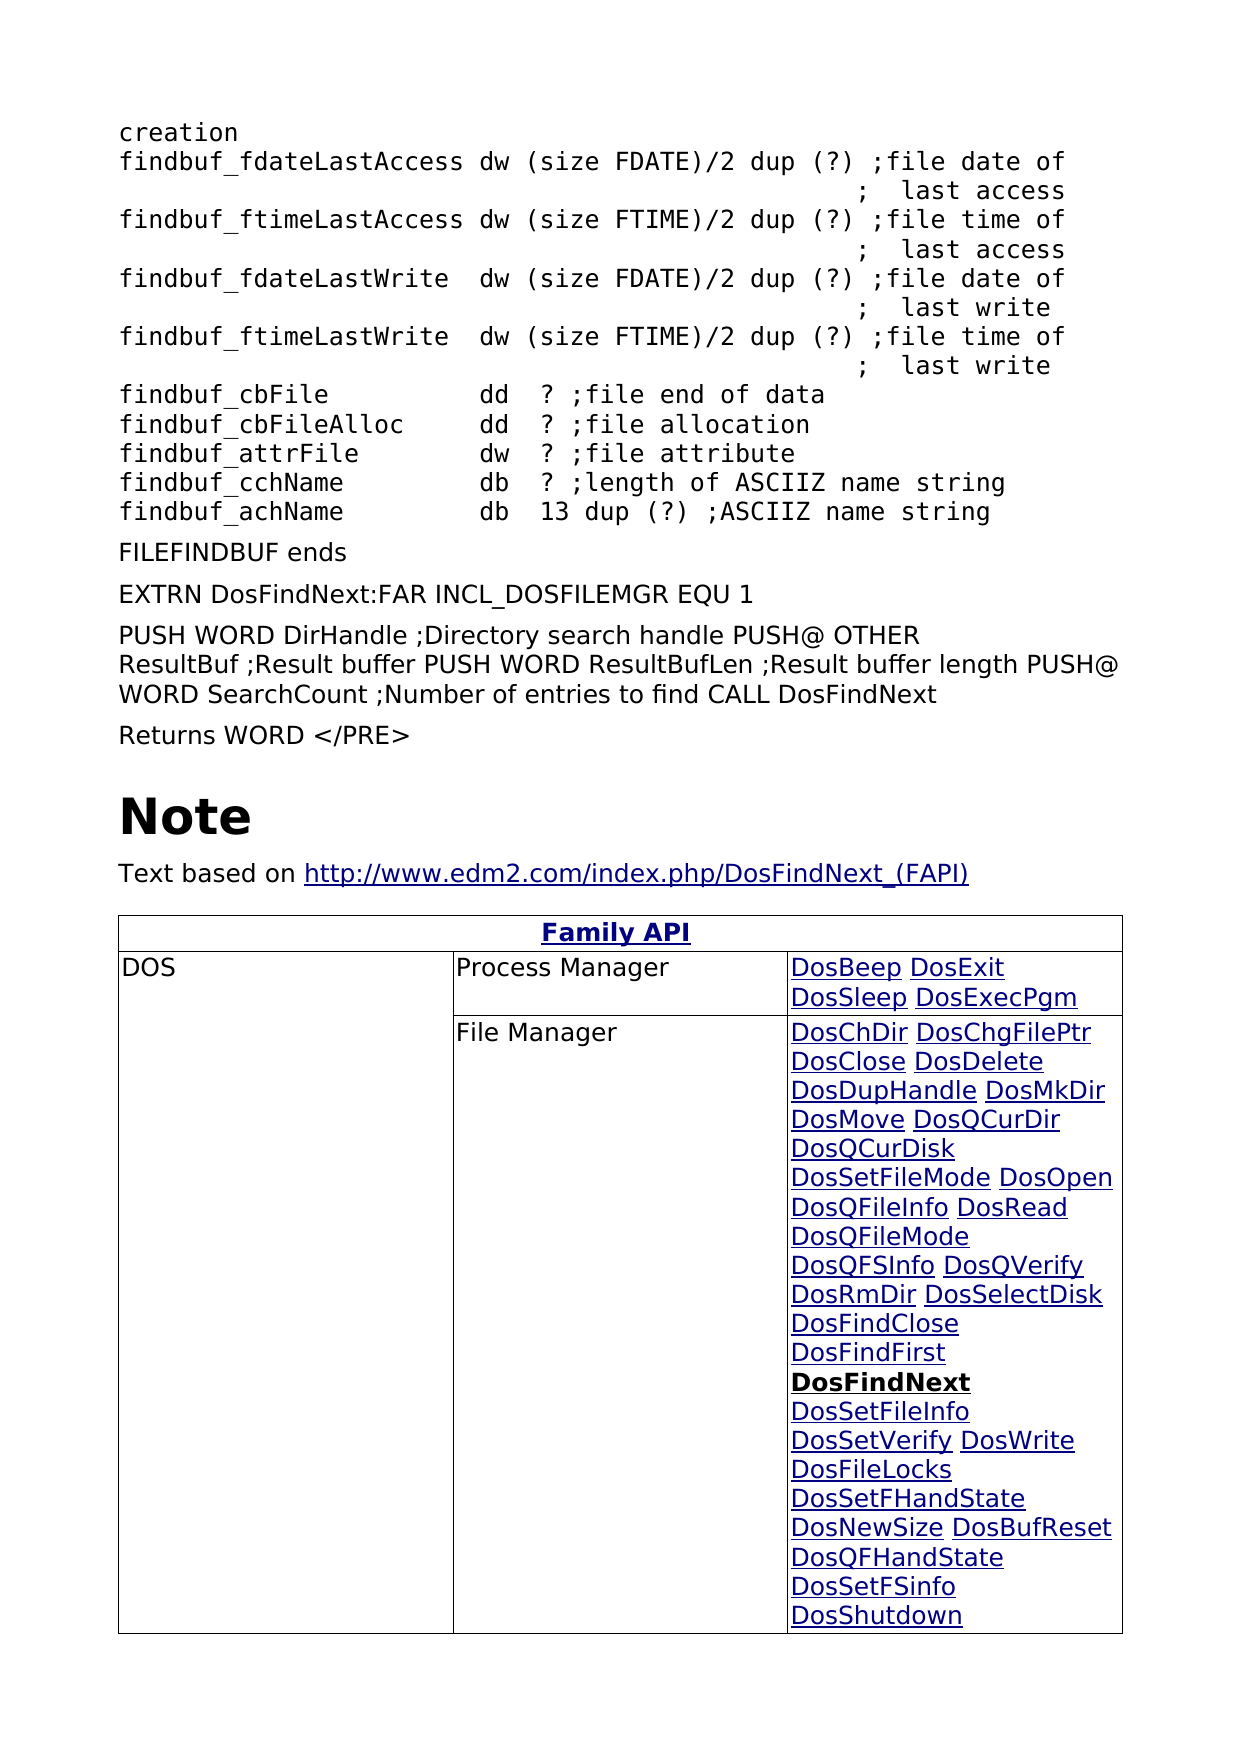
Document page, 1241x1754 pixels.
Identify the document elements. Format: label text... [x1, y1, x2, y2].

text PUSH WORD DirHandle ;Directory search handle PUSH@ OTHER ResultBuf ;Result buffer PUSH WORD ResultBufLen ;Result buffer length PUSH@ WORD SearchCount ;Number of entries to find CALL DosFindNext [118, 622, 1122, 709]
table_cell DOS [119, 952, 453, 1633]
text Returns WORD </PRE> [118, 722, 1122, 751]
text FILEFINDBUF ends [118, 538, 1122, 567]
table_cell DosChDir DosChgFilePtr DosClose DosDelete DosDupHandle DosMkDir DosMove DosQCurDir DosQCurDisk DosSetFileMode DosOpen DosQFileInfo DosRead DosQFileMode DosQFSInfo DosQVerify DosRmDir DosSelectDisk DosFindClose DosFindFirst DosFindNext DosSetFileInfo DosSetVerify DosWrite DosFileLocks DosSetFHandState DosNewSize DosBufReset DosQFHandState DosSetFSinfo DosShutdown [788, 1016, 1122, 1633]
table_cell DosBeep DosExit DosSleep DosExecPgm [788, 952, 1122, 1015]
table_cell File Manager [454, 1016, 787, 1633]
subtitle Note [118, 788, 1122, 846]
text EXTRN DosFindNext:FAR INCL_DOSFILEMGR EQU 1 [118, 580, 1122, 609]
text creation findbuf_fdateLastAccess dw (size FDATE)/2 dup (?) ;file date of ; last access findbuf_ftimeLastAccess dw (size FTIME)/2 dup (?) ;file time of ; last access findbuf_fdateLastWrite dw (size FDATE)/2 dup (?) ;file date of ; last write findbuf_ftimeLastWrite dw (size FTIME)/2 dup (?) ;file time of ; last write findbuf_cbFile dd ? ;file end of data findbuf_cbFileAlloc dd ? ;file allocation findbuf_attrFile dw ? ;file attribute findbuf_cchName db ? ;length of ASCIIZ name string findbuf_achName db 13 dup (?) ;ASCIIZ name string [118, 118, 1122, 526]
table_header Family API [119, 916, 1122, 951]
table_cell Process Manager [454, 952, 787, 1015]
text Text based on http://www.edm2.com/index.php/DosFindNext_(FAPI) [118, 859, 1122, 888]
